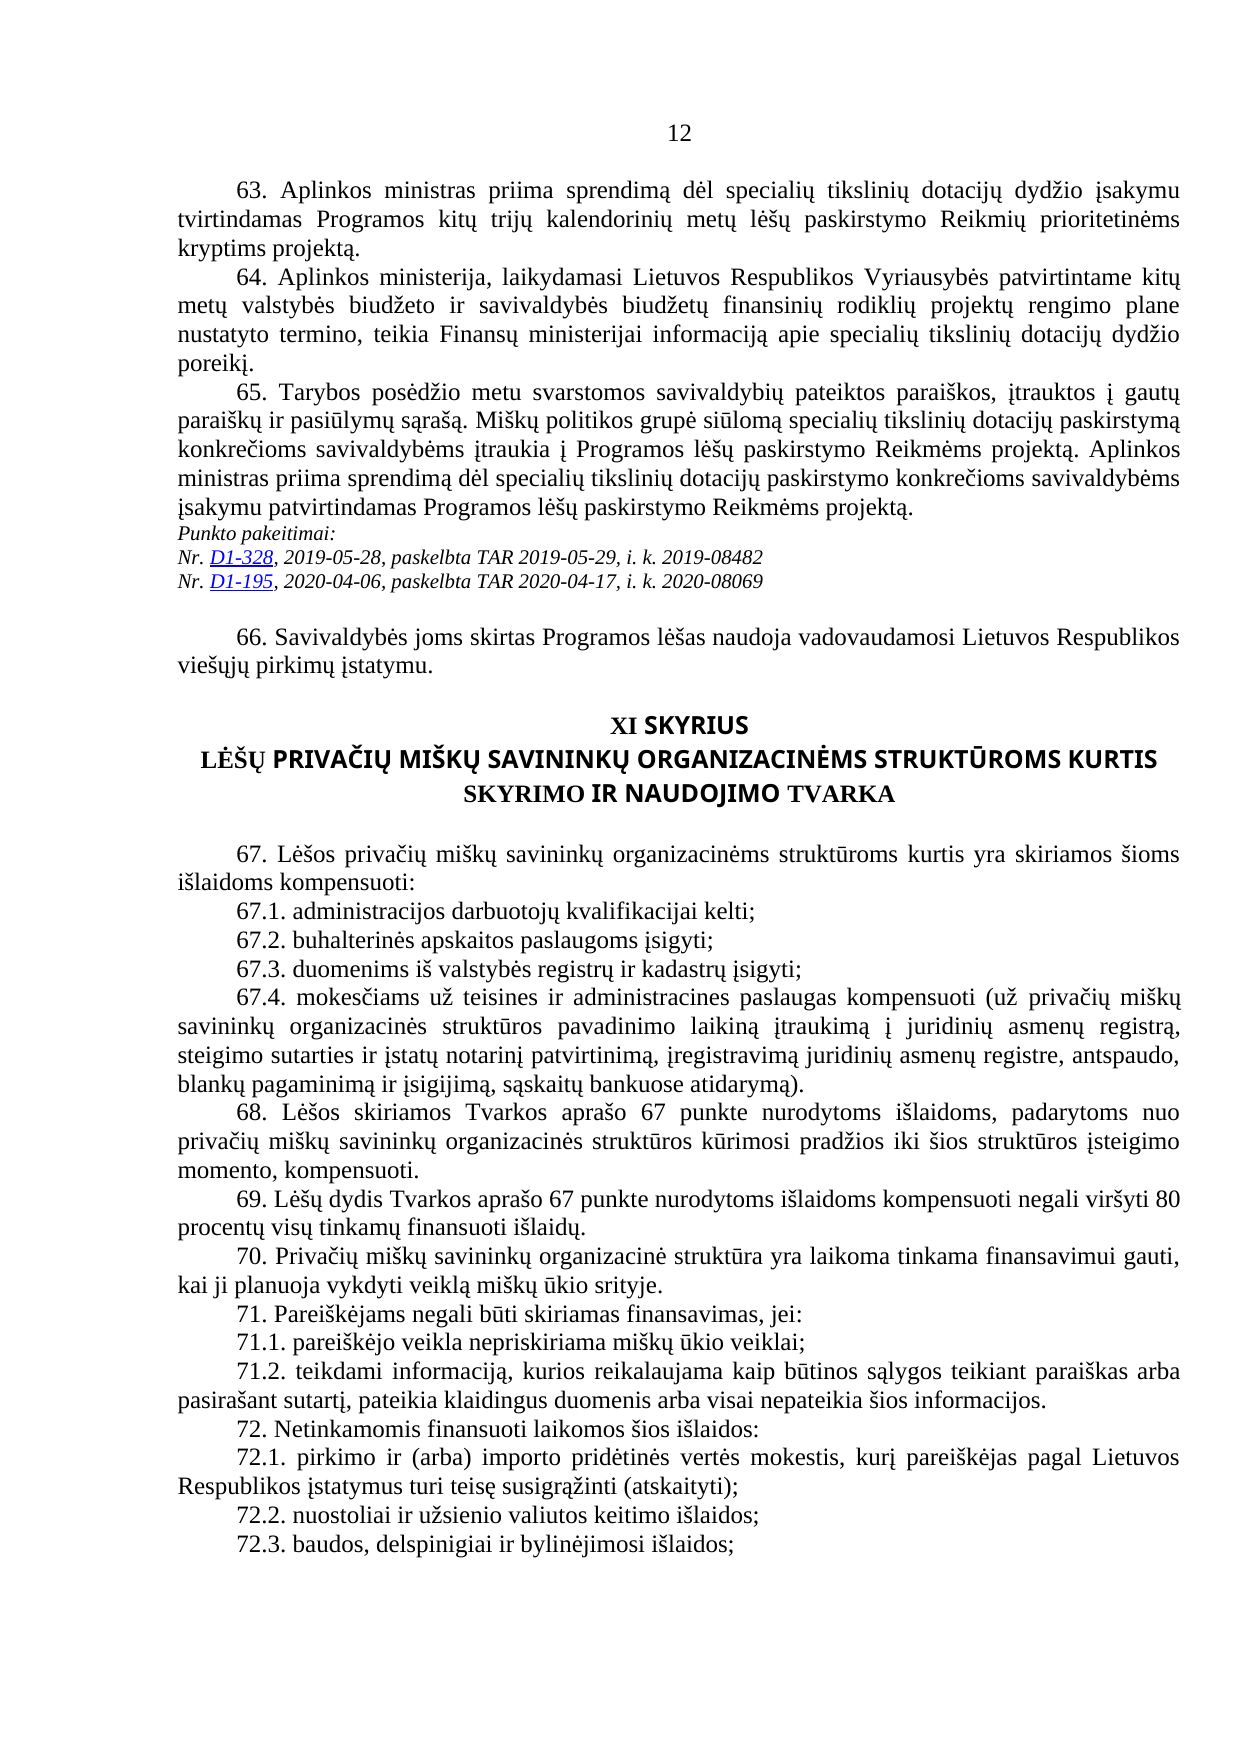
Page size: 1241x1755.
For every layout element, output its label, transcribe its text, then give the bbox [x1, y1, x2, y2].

text XI skyrius [177, 708, 1181, 742]
text 68. Lėšos skiriamos Tvarkos aprašo 67 punkte nurodytoms išlaidoms, padarytoms nuo privačių miškų savininkų organizacinės struktūros kūrimosi pradžios iki šios struktūros įsteigimo momento, kompensuoti. [177, 1097, 1181, 1184]
text 72.3. baudos, delspinigiai ir bylinėjimosi išlaidos; [177, 1529, 1181, 1557]
text 70. Privačių miškų savininkų organizacinė struktūra yra laikoma tinkama finansavimui gauti, kai ji planuoja vykdyti veiklą miškų ūkio srityje. [177, 1241, 1181, 1299]
text Nr. D1-328, 2019-05-28, paskelbta TAR 2019-05-29, i. k. 2019-08482 [177, 545, 1181, 569]
text 64. Aplinkos ministerija, laikydamasi Lietuvos Respublikos Vyriausybės patvirtintame kitų metų valstybės biudžeto ir savivaldybės biudžetų finansinių rodiklių projektų rengimo plane nustatyto termino, teikia Finansų ministerijai informaciją apie specialių tikslinių dotacijų dydžio poreikį. [177, 262, 1181, 377]
text 72.1. pirkimo ir (arba) importo pridėtinės vertės mokestis, kurį pareiškėjas pagal Lietuvos Respublikos įstatymus turi teisę susigrąžinti (atskaityti); [177, 1442, 1181, 1500]
text 71.1. pareiškėjo veikla nepriskiriama miškų ūkio veiklai; [177, 1327, 1181, 1356]
text 66. Savivaldybės joms skirtas Programos lėšas naudoja vadovaudamosi Lietuvos Respublikos viešųjų pirkimų įstatymu. [177, 622, 1181, 679]
text 72.2. nuostoliai ir užsienio valiutos keitimo išlaidos; [177, 1500, 1181, 1529]
text 67.3. duomenims iš valstybės registrų ir kadastrų įsigyti; [177, 954, 1181, 982]
text 67. Lėšos privačių miškų savininkų organizacinėms struktūroms kurtis yra skiriamos šioms išlaidoms kompensuoti: [177, 839, 1181, 896]
text 69. Lėšų dydis Tvarkos aprašo 67 punkte nurodytoms išlaidoms kompensuoti negali viršyti 80 procentų visų tinkamų finansuoti išlaidų. [177, 1184, 1181, 1241]
text 72. Netinkamomis finansuoti laikomos šios išlaidos: [177, 1414, 1181, 1442]
text 67.2. buhalterinės apskaitos paslaugoms įsigyti; [177, 925, 1181, 954]
text 67.1. administracijos darbuotojų kvalifikacijai kelti; [177, 896, 1181, 925]
text 71.2. teikdami informaciją, kurios reikalaujama kaip būtinos sąlygos teikiant paraiškas arba pasirašant sutartį, pateikia klaidingus duomenis arba visai nepateikia šios informacijos. [177, 1356, 1181, 1414]
text 67.4. mokesčiams už teisines ir administracines paslaugas kompensuoti (už privačių miškų savininkų organizacinės struktūros pavadinimo laikiną įtraukimą į juridinių asmenų registrą, steigimo sutarties ir įstatų notarinį patvirtinimą, įregistravimą juridinių asmenų registre, antspaudo, blankų pagaminimą ir įsigijimą, sąskaitų bankuose atidarymą). [177, 982, 1181, 1097]
text 63. Aplinkos ministras priima sprendimą dėl specialių tikslinių dotacijų dydžio įsakymu tvirtindamas Programos kitų trijų kalendorinių metų lėšų paskirstymo Reikmių prioritetinėms kryptims projektą. [177, 176, 1181, 262]
text LĖŠŲ PRIVAČIŲ MIŠKŲ SAVININKŲ ORGANIZACINĖMS STRUKTŪROMS KURTIS SKYRIMO ir naudojimo TVARKA [177, 742, 1181, 810]
text Punkto pakeitimai: [177, 521, 1181, 545]
text 71. Pareiškėjams negali būti skiriamas finansavimas, jei: [177, 1299, 1181, 1327]
text 65. Tarybos posėdžio metu svarstomos savivaldybių pateiktos paraiškos, įtrauktos į gautų paraiškų ir pasiūlymų sąrašą. Miškų politikos grupė siūlomą specialių tikslinių dotacijų paskirstymą konkrečioms savivaldybėms įtraukia į Programos lėšų paskirstymo Reikmėms projektą. Aplinkos ministras priima sprendimą dėl specialių tikslinių dotacijų paskirstymo konkrečioms savivaldybėms įsakymu patvirtindamas Programos lėšų paskirstymo Reikmėms projektą. [177, 377, 1181, 521]
text Nr. D1-195, 2020-04-06, paskelbta TAR 2020-04-17, i. k. 2020-08069 [177, 569, 1181, 593]
